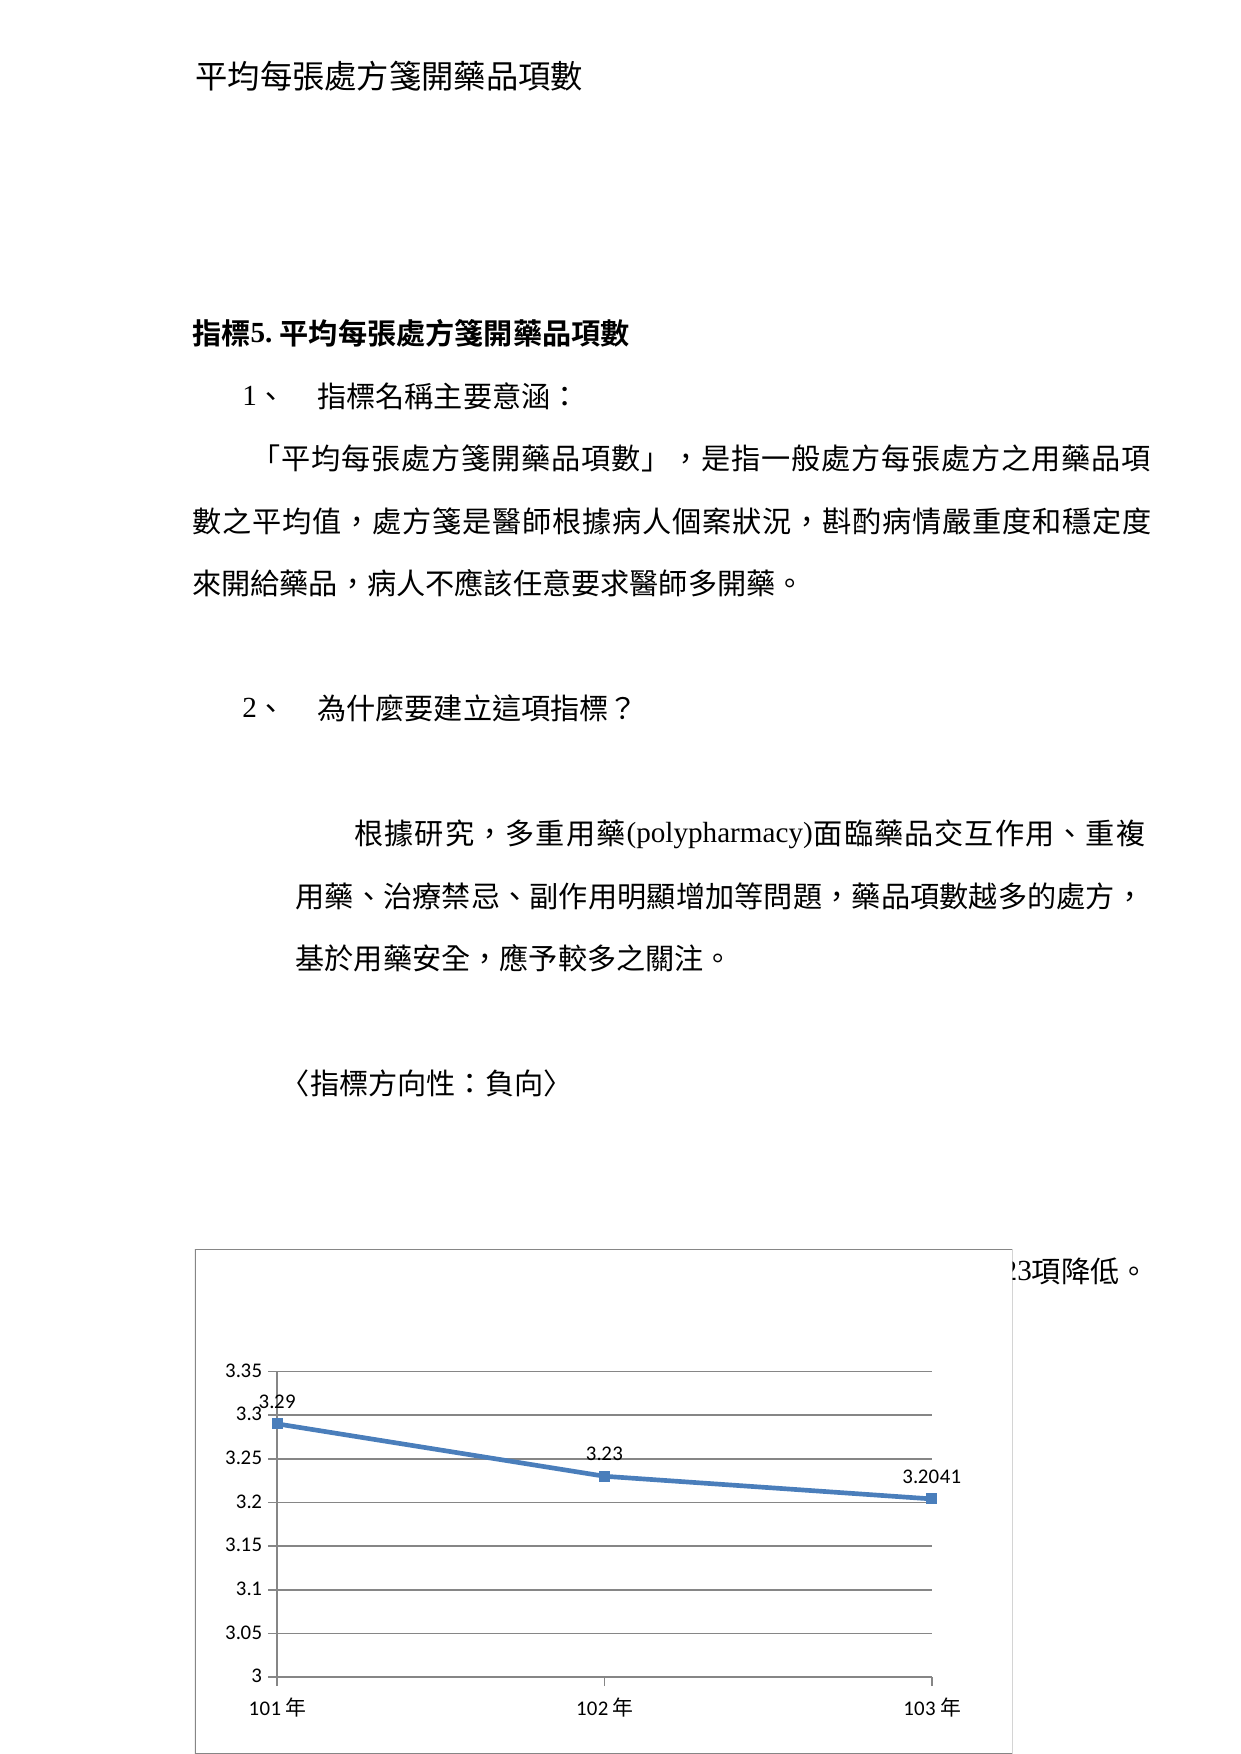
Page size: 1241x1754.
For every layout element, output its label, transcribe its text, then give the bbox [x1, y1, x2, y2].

table_cell [1105, 1415, 1113, 1478]
table_cell [1096, 1415, 1105, 1478]
table_header [202, 165, 211, 228]
text 指標5. 平均每張處方箋開藥品項數 [192, 290, 1145, 353]
table_header [1013, 1353, 1096, 1415]
table_header [1105, 1353, 1113, 1415]
table_cell [1013, 1415, 1096, 1478]
table_cell [192, 228, 202, 290]
table_header [1096, 1353, 1105, 1415]
list 趨勢分析：103年全年統計值為3.20項，較102年全之3.23項降低。 [242, 1228, 1145, 1290]
table_header [180, 44, 678, 110]
text 「平均每張處方箋開藥品項數」，是指一般處方每張處方之用藥品項數之平均值，處方箋是醫師根據病人個案狀況，斟酌病情嚴重度和穩定度來開給藥品，病人不應該任意要求醫師多開藥。 [192, 415, 1152, 603]
table_header [192, 165, 202, 228]
table_cell [202, 228, 211, 290]
list 為什麼要建立這項指標？ [242, 665, 1145, 728]
text 〈指標方向性：負向〉 [222, 1040, 1152, 1103]
list 指標名稱主要意涵： [242, 353, 1145, 415]
text 根據研究，多重用藥(polypharmacy)面臨藥品交互作用、重複用藥、治療禁忌、副作用明顯增加等問題，藥品項數越多的處方，基於用藥安全，應予較多之關注。 [295, 790, 1145, 978]
